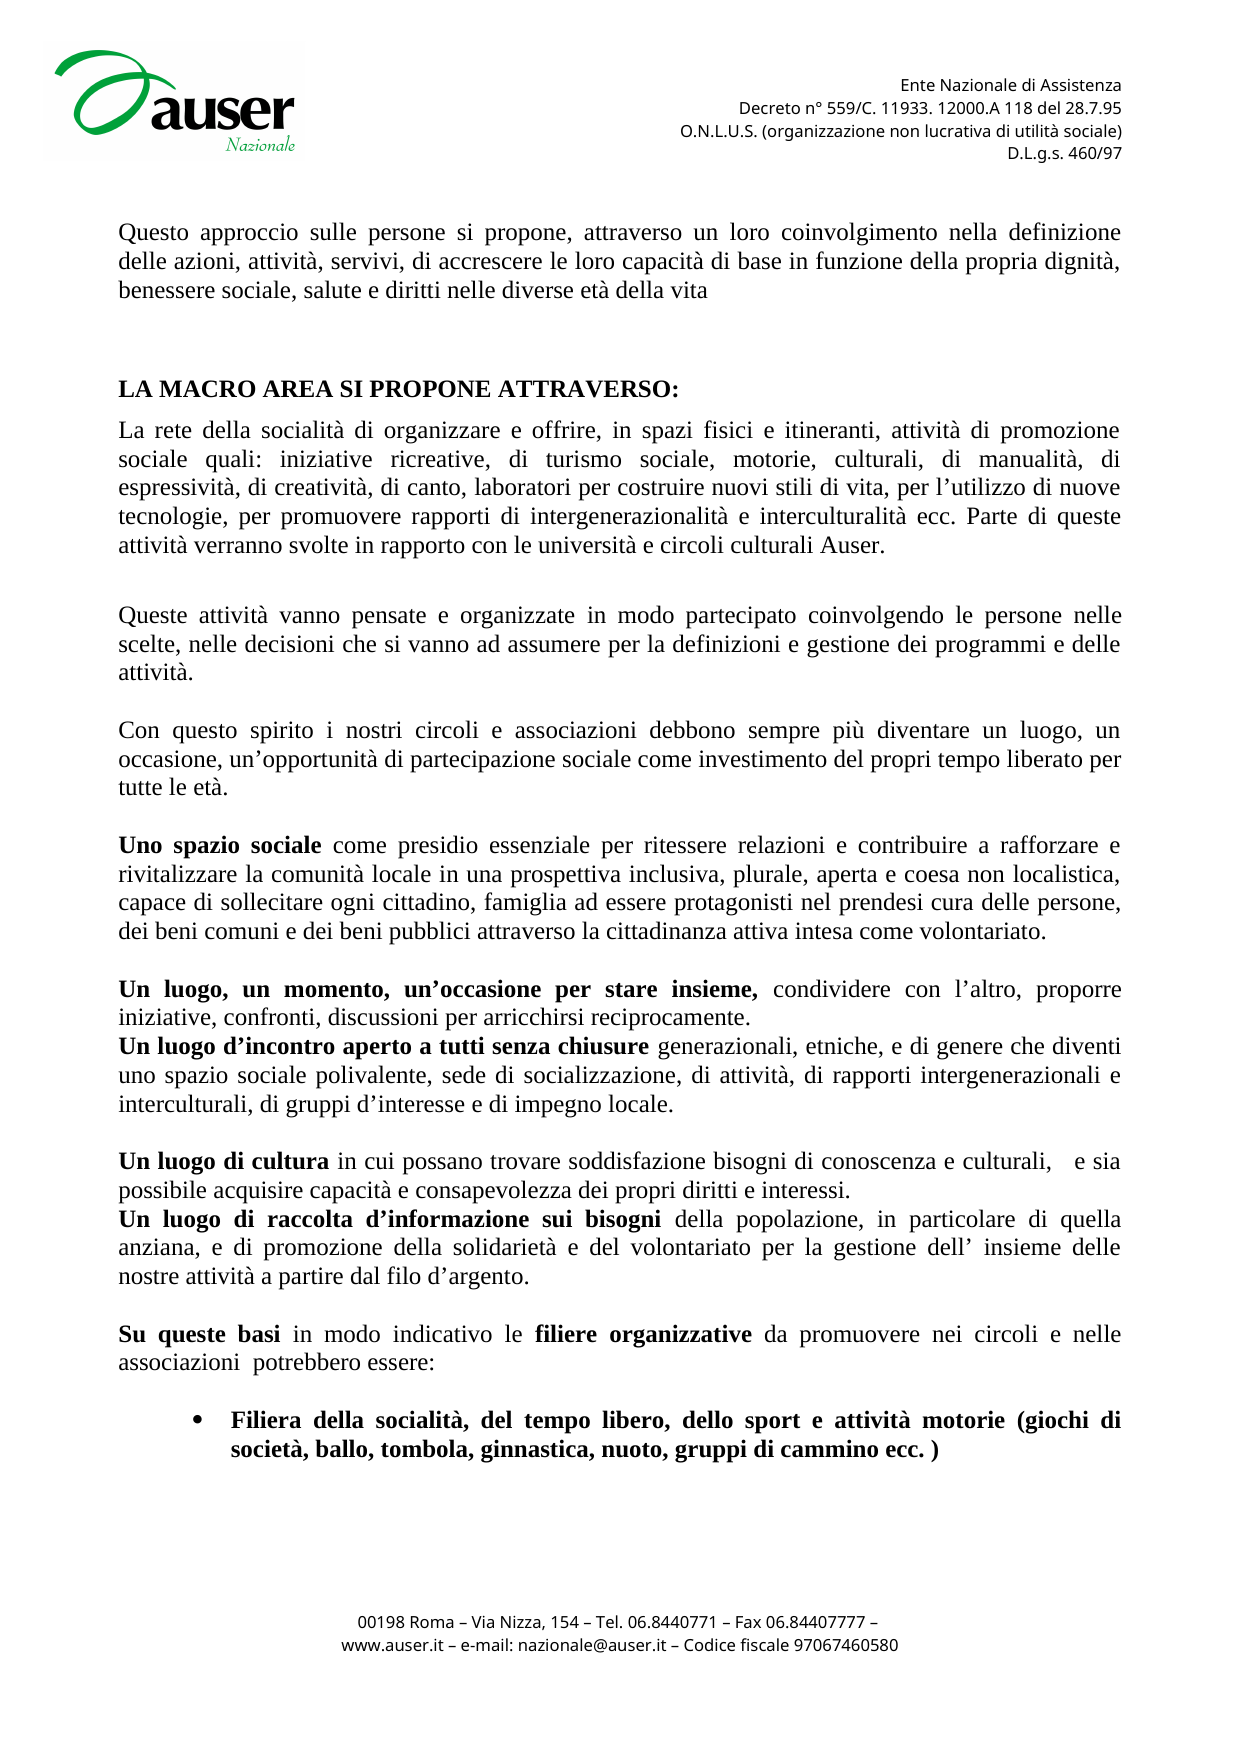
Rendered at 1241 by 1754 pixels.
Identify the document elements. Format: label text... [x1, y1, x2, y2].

text Queste attività vanno pensate e organizzate in modo partecipato coinvolgendo le persone nelle scelte, nelle decisioni che si vanno ad assumere per la definizioni e gestione dei programmi e delle attività. [118, 600, 1122, 686]
text Un luogo di cultura in cui possano trovare soddisfazione bisogni di conoscenza e culturali, e sia possibile acquisire capacità e consapevolezza dei propri diritti e interessi. [118, 1146, 1122, 1204]
text La rete della socialità di organizzare e offrire, in spazi fisici e itineranti, attività di promozione sociale quali: iniziative ricreative, di turismo sociale, motorie, culturali, di manualità, di espressività, di creatività, di canto, laboratori per costruire nuovi stili di vita, per l’utilizzo di nuove tecnologie, per promuovere rapporti di intergenerazionalità e interculturalità ecc. Parte di queste attività verranno svolte in rapporto con le università e circoli culturali Auser. [118, 415, 1122, 559]
text Uno spazio sociale come presidio essenziale per ritessere relazioni e contribuire a rafforzare e rivitalizzare la comunità locale in una prospettiva inclusiva, plurale, aperta e coesa non localistica, capace di sollecitare ogni cittadino, famiglia ad essere protagonisti nel prendesi cura delle persone, dei beni comuni e dei beni pubblici attraverso la cittadinanza attiva intesa come volontariato. [118, 830, 1122, 945]
text Questo approccio sulle persone si propone, attraverso un loro coinvolgimento nella definizione delle azioni, attività, servivi, di accrescere le loro capacità di base in funzione della propria dignità, benessere sociale, salute e diritti nelle diverse età della vita [118, 217, 1122, 304]
picture [43, 41, 306, 161]
text Un luogo d’incontro aperto a tutti senza chiusure generazionali, etniche, e di genere che diventi uno spazio sociale polivalente, sede di socializzazione, di attività, di rapporti intergenerazionali e interculturali, di gruppi d’interesse e di impegno locale. [118, 1031, 1122, 1117]
text Un luogo, un momento, un’occasione per stare insieme, condividere con l’altro, proporre iniziative, confronti, discussioni per arricchirsi reciprocamente. [118, 974, 1122, 1031]
list Filiera della socialità, del tempo libero, dello sport e attività motorie (giochi di società, ballo, tombola, ginnastica, nuoto, gruppi di cammino ecc. ) [193, 1405, 1122, 1462]
text LA MACRO AREA SI PROPONE ATTRAVERSO: [118, 374, 1122, 402]
text Un luogo di raccolta d’informazione sui bisogni della popolazione, in particolare di quella anziana, e di promozione della solidarietà e del volontariato per la gestione dell’ insieme delle nostre attività a partire dal filo d’argento. [118, 1204, 1122, 1290]
text Con questo spirito i nostri circoli e associazioni debbono sempre più diventare un luogo, un occasione, un’opportunità di partecipazione sociale come investimento del propri tempo liberato per tutte le età. [118, 715, 1122, 801]
text Su queste basi in modo indicativo le filiere organizzative da promuovere nei circoli e nelle associazioni potrebbero essere: [118, 1319, 1122, 1376]
